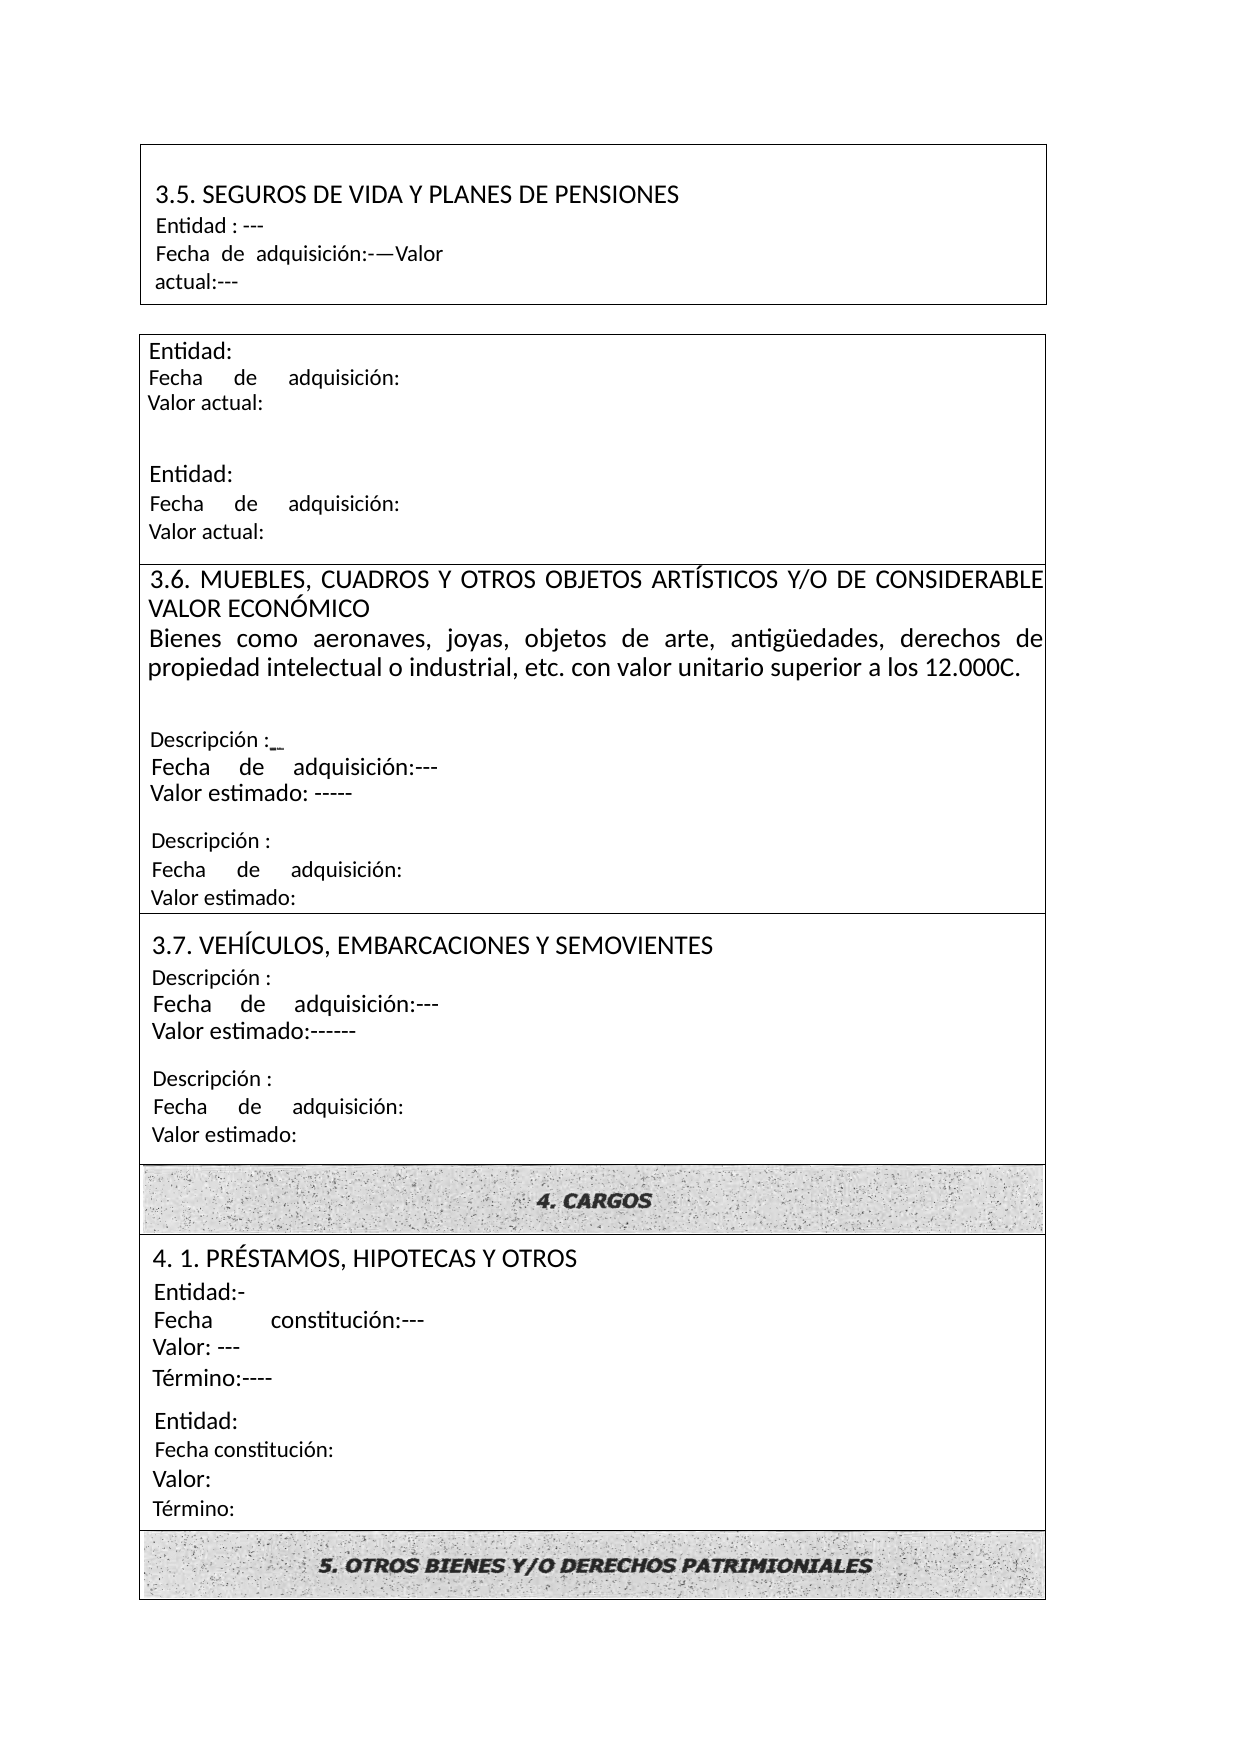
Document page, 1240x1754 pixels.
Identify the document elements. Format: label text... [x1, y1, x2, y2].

table_cell 4. 1. PRÉSTAMOS, HIPOTECAS Y OTROS Entidad:- Fecha constitución:---Valor: --- Término:---- Entidad: Fecha constitución: Valor: Término: [140, 1235, 1045, 1530]
table_cell 3.6. MUEBLES, CUADROS Y OTROS OBJETOS ARTÍSTICOS Y/O DE CONSIDERABLE VALOR ECONÓMICO Bienes como aeronaves, joyas, objetos de arte, antigüedades, derechos de propiedad intelectual o industrial, etc. con valor unitario superior a los 12.000C. Descripción : Fecha de adquisición:---Valor estimado: ----- Descripción : Fecha de adquisición: Valor estimado: [140, 565, 1045, 912]
table_cell [140, 1531, 1045, 1599]
table_cell 3.5. SEGUROS DE VIDA Y PLANES DE PENSIONES Entidad : --- Fecha de adquisición:-—Valor actual:--- [141, 145, 1046, 303]
table_cell 3.7. VEHÍCULOS, EMBARCACIONES Y SEMOVIENTES Descripción : Fecha de adquisición:---Valor estimado:------ Descripción : Fecha de adquisición: Valor estimado: [140, 914, 1045, 1164]
table_header Entidad: Fecha de adquisición: Valor actual: Entidad: Fecha de adquisición: Valor actual: [140, 335, 1045, 563]
table_cell [140, 1165, 1045, 1234]
